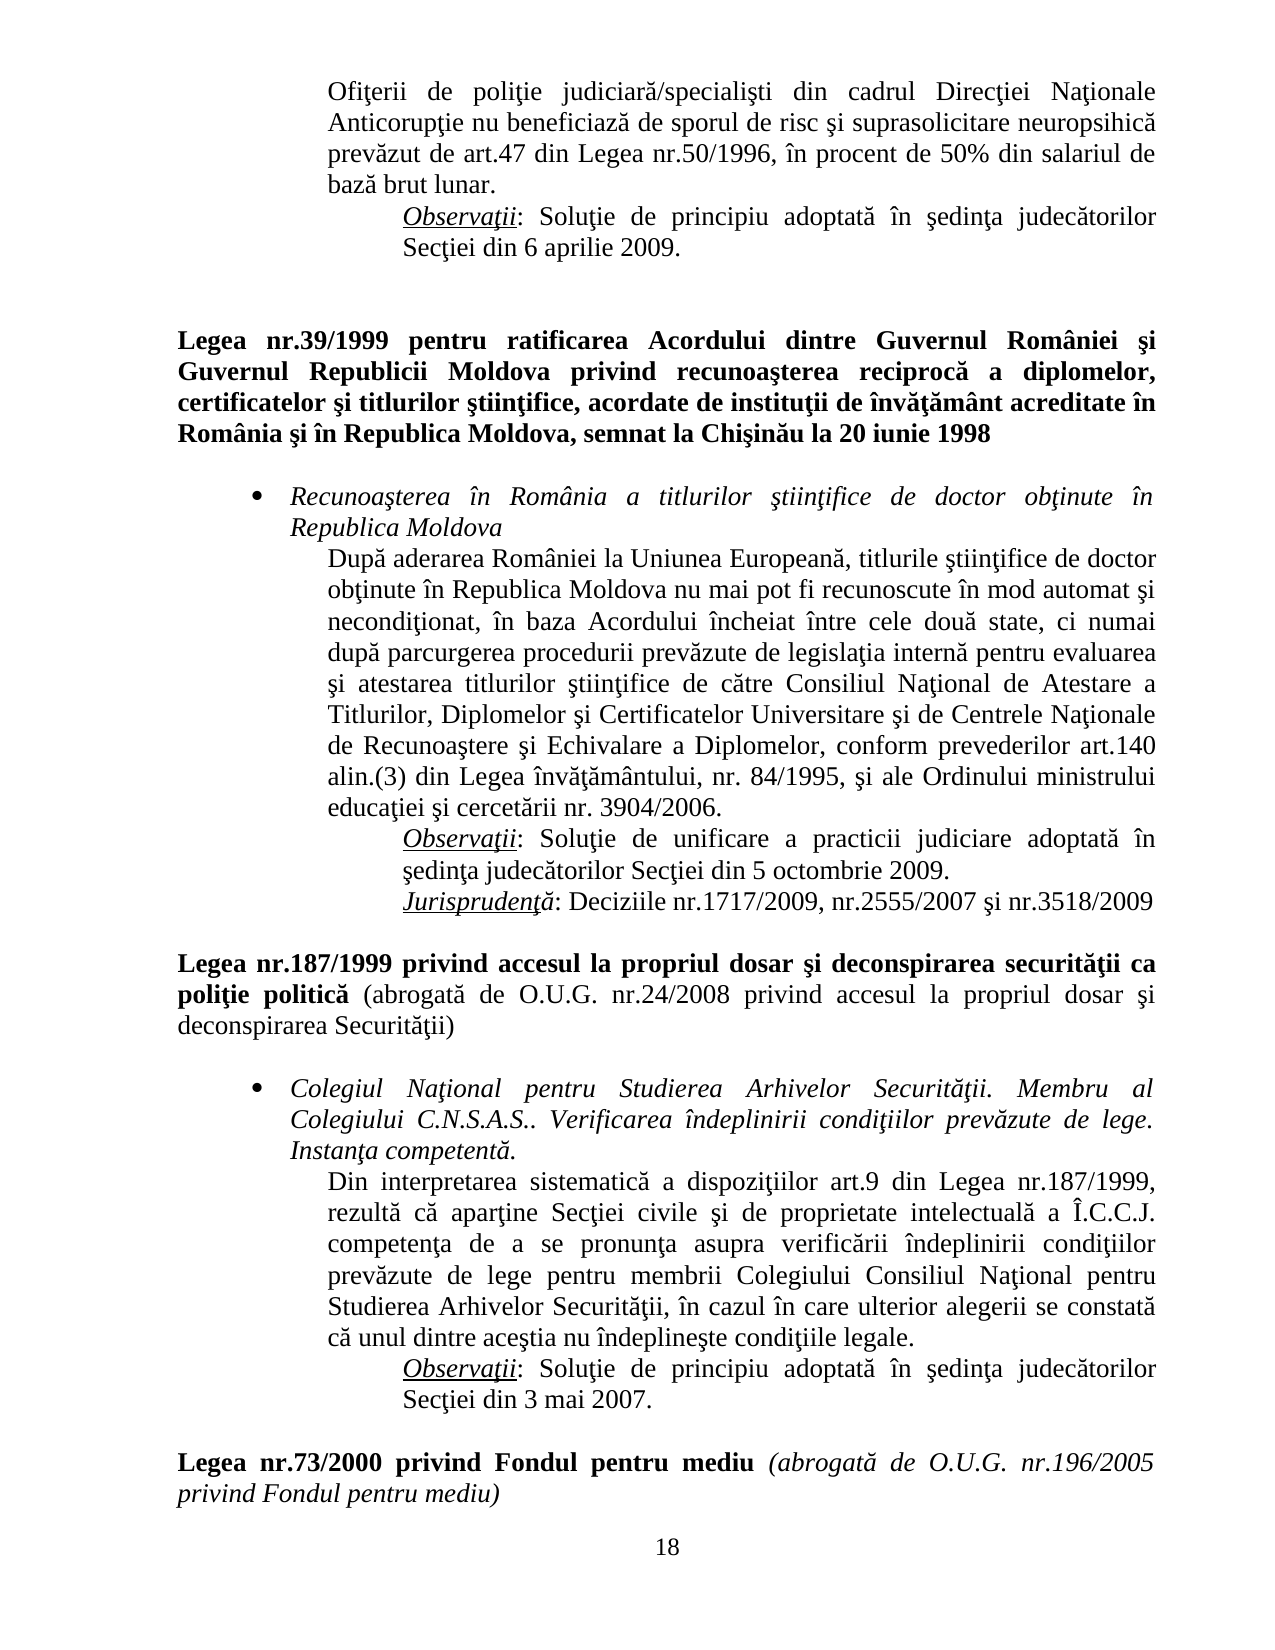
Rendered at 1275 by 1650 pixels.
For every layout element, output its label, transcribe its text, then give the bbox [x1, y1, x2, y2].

subtitle Legea nr.39/1999 pentru ratificarea Acordului dintre Guvernul României şi Guvernul Republicii Moldova privind recunoaşterea reciprocă a diplomelor, certificatelor şi titlurilor ştiinţifice, acordate de instituţii de învăţământ acreditate în România şi în Republica Moldova, semnat la Chişinău la 20 iunie 1998 [177, 324, 1157, 449]
subtitle Legea nr.73/2000 privind Fondul pentru mediu (abrogată de O.U.G. nr.196/2005 privind Fondul pentru mediu) [177, 1446, 1157, 1508]
subtitle Legea nr.187/1999 privind accesul la propriul dosar şi deconspirarea securităţii ca poliţie politică (abrogată de O.U.G. nr.24/2008 privind accesul la propriul dosar şi deconspirarea Securităţii) [177, 947, 1157, 1041]
list Colegiul Naţional pentru Studierea Arhivelor Securităţii. Membru al Colegiului C.N.S.A.S.. Verificarea îndeplinirii condiţiilor prevăzute de lege. Instanţa competentă. [252, 1072, 1157, 1165]
text Din interpretarea sistematică a dispoziţiilor art.9 din Legea nr.187/1999, rezultă că aparţine Secţiei civile şi de proprietate intelectuală a Î.C.C.J. competenţa de a se pronunţa asupra verificării îndeplinirii condiţiilor prevăzute de lege pentru membrii Colegiului Consiliul Naţional pentru Studierea Arhivelor Securităţii, în cazul în care ulterior alegerii se constată că unul dintre aceştia nu îndeplineşte condiţiile legale. [327, 1165, 1157, 1352]
text Observaţii: Soluţie de principiu adoptată în şedinţa judecătorilor Secţiei din 6 aprilie 2009. [402, 199, 1157, 262]
list Recunoaşterea în România a titlurilor ştiinţifice de doctor obţinute în Republica Moldova [252, 480, 1157, 542]
text Observaţii: Soluţie de unificare a practicii judiciare adoptată în şedinţa judecătorilor Secţiei din 5 octombrie 2009. [402, 823, 1157, 885]
text Ofiţerii de poliţie judiciară/specialişti din cadrul Direcţiei Naţionale Anticorupţie nu beneficiază de sporul de risc şi suprasolicitare neuropsihică prevăzut de art.47 din Legea nr.50/1996, în procent de 50% din salariul de bază brut lunar. [327, 75, 1157, 199]
text Observaţii: Soluţie de principiu adoptată în şedinţa judecătorilor Secţiei din 3 mai 2007. [402, 1352, 1157, 1414]
text După aderarea României la Uniunea Europeană, titlurile ştiinţifice de doctor obţinute în Republica Moldova nu mai pot fi recunoscute în mod automat şi necondiţionat, în baza Acordului încheiat între cele două state, ci numai după parcurgerea procedurii prevăzute de legislaţia internă pentru evaluarea şi atestarea titlurilor ştiinţifice de către Consiliul Naţional de Atestare a Titlurilor, Diplomelor şi Certificatelor Universitare şi de Centrele Naţionale de Recunoaştere şi Echivalare a Diplomelor, conform prevederilor art.140 alin.(3) din Legea învăţământului, nr. 84/1995, şi ale Ordinului ministrului educaţiei şi cercetării nr. 3904/2006. [327, 542, 1157, 823]
text Jurisprudenţă: Deciziile nr.1717/2009, nr.2555/2007 şi nr.3518/2009 [402, 885, 1157, 916]
